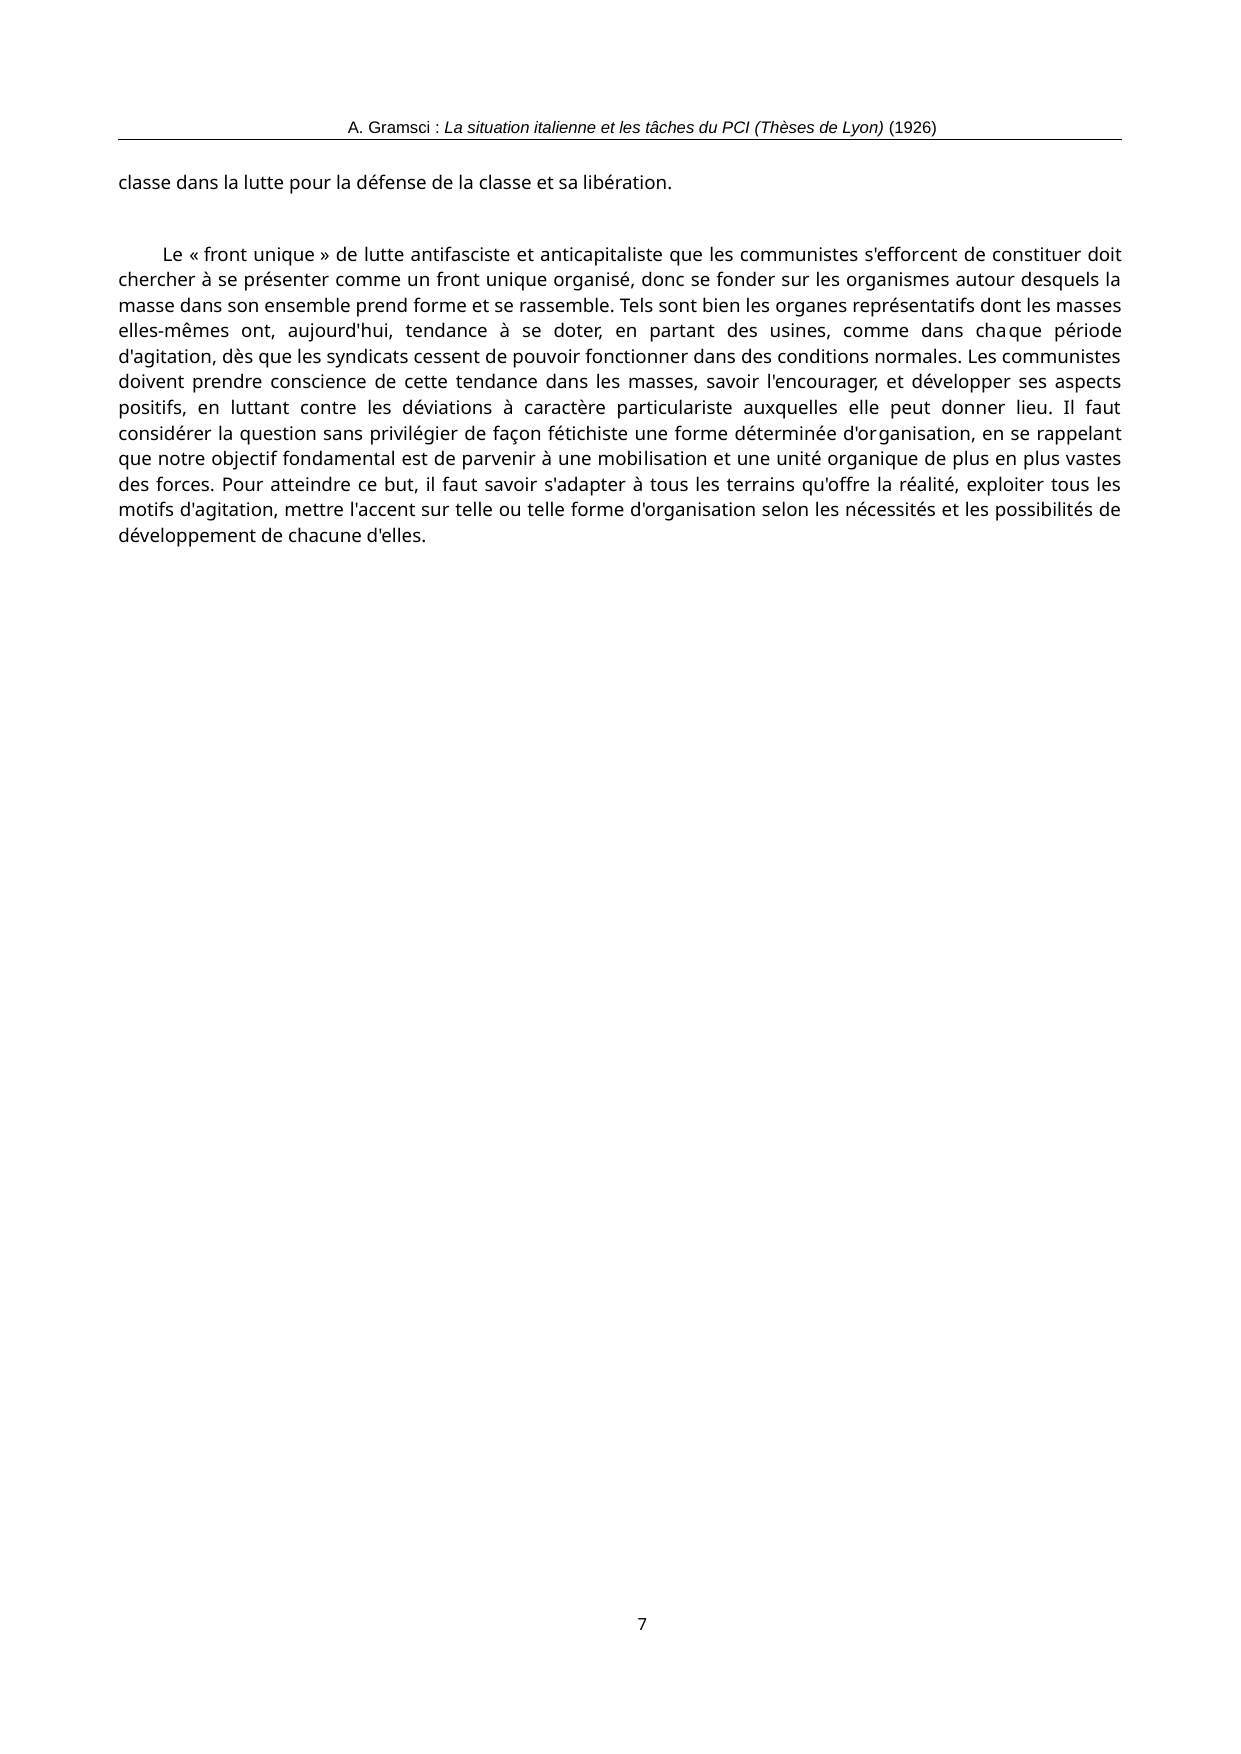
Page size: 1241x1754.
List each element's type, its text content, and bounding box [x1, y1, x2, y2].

text classe dans la lutte pour la défense de la classe et sa libération. [118, 169, 1122, 194]
text Le « front unique » de lutte antifasciste et anticapitaliste que les communistes s'effor­cent de constituer doit chercher à se présenter comme un front unique organisé, donc se fonder sur les organismes autour desquels la masse dans son ensemble prend forme et se rassemble. Tels sont bien les organes représentatifs dont les masses elles-mêmes ont, aujourd'hui, tendance à se doter, en partant des usines, comme dans cha­que période d'agitation, dès que les syndicats cessent de pouvoir fonctionner dans des conditions normales. Les communistes doivent prendre conscience de cette tendance dans les masses, savoir l'encourager, et développer ses aspects positifs, en luttant contre les déviations à caractère particulariste auxquelles elle peut donner lieu. Il faut considérer la question sans privilégier de façon fétichiste une forme déterminée d'or­ga­nisation, en se rappelant que notre objectif fondamental est de parvenir à une mobi­li­sa­tion et une unité organique de plus en plus vastes des forces. Pour atteindre ce but, il faut savoir s'adapter à tous les terrains qu'offre la réalité, exploiter tous les motifs d'agitation, mettre l'accent sur telle ou telle forme d'organisation selon les nécessités et les possibilités de développement de chacune d'elles. [118, 241, 1122, 547]
